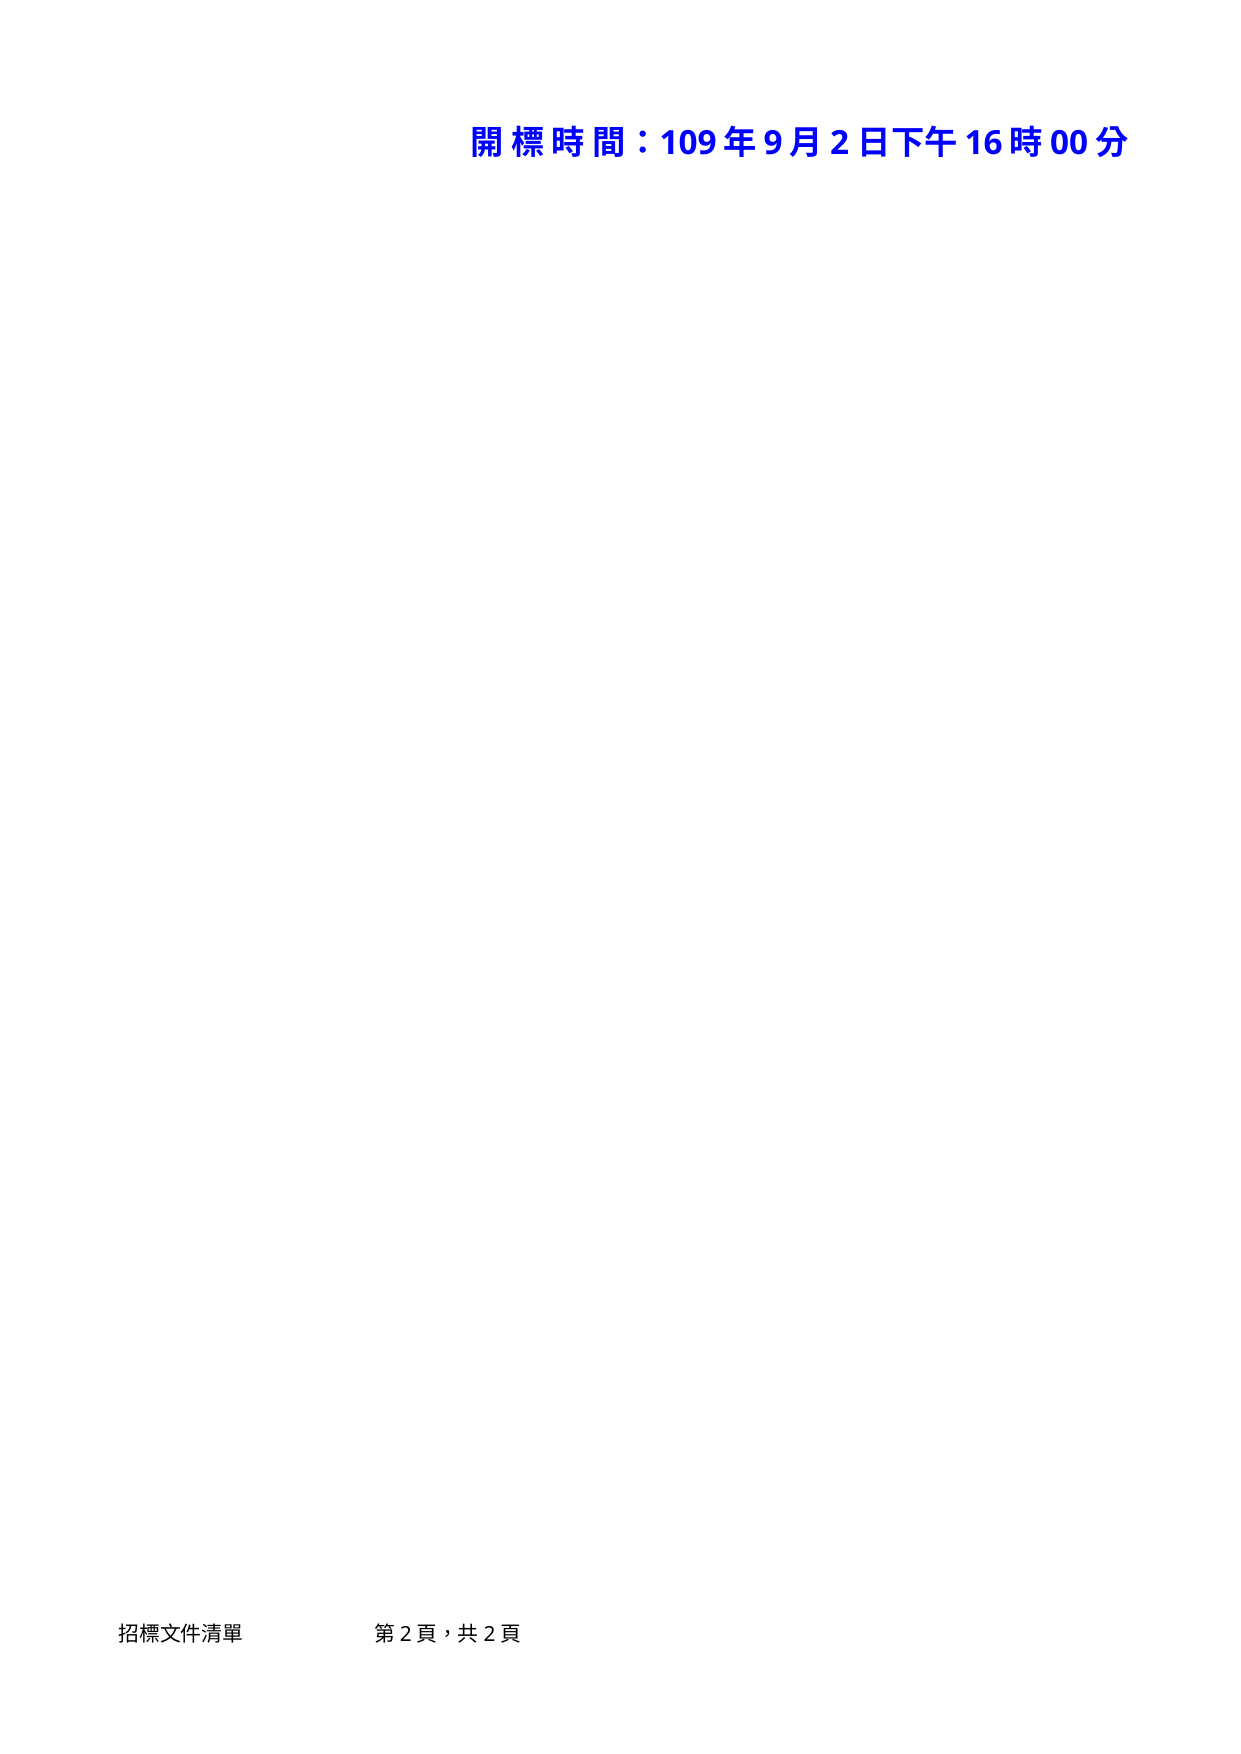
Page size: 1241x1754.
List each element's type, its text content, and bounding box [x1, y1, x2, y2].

text 開 標 時 間：109年9月 2 日下午16時 00分 [118, 103, 1128, 178]
